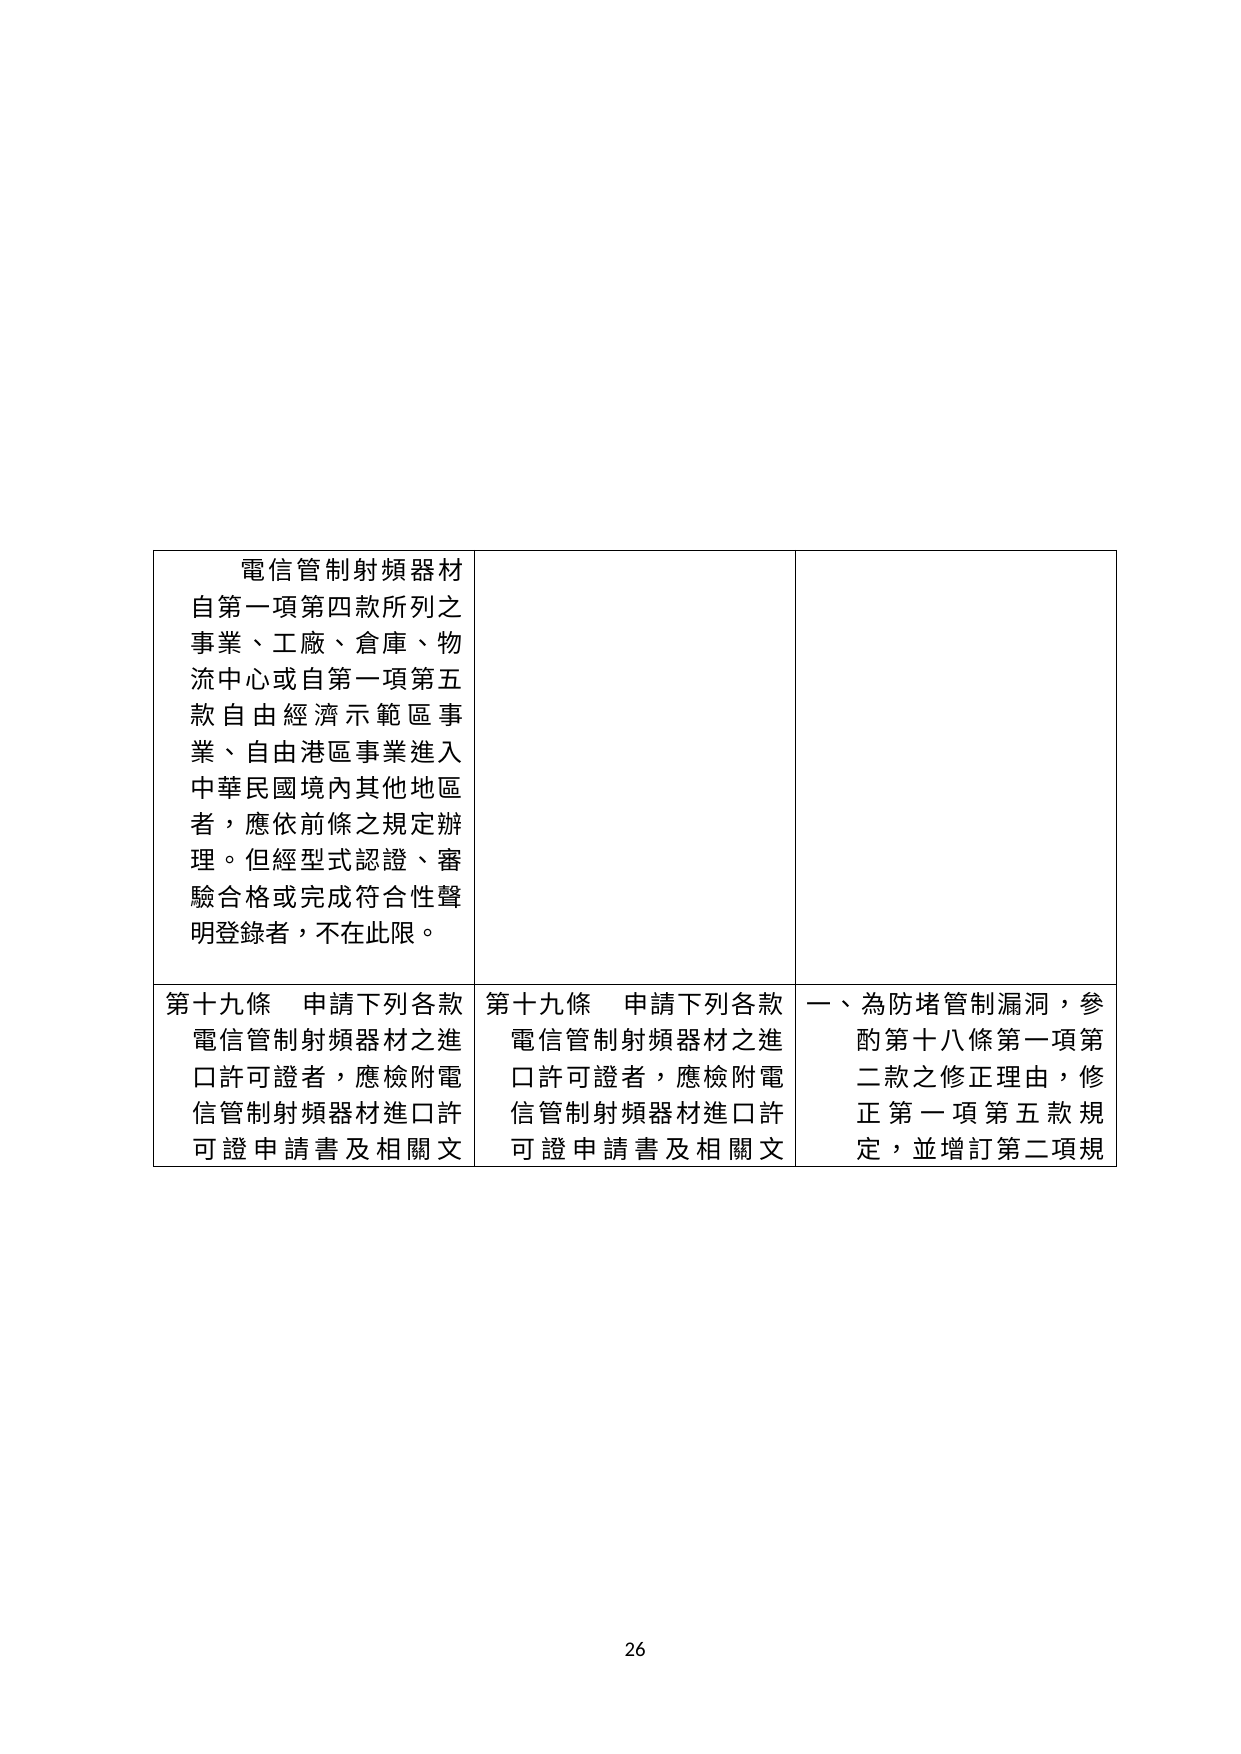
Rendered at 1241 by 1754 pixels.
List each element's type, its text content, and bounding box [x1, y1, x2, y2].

table_cell [796, 551, 1116, 983]
table_cell 第十九條 申請下列各款電信管制射頻器材之進口許可證者，應檢附電信管制射頻器材進口許可證申請書及相關文 [475, 985, 795, 1166]
table_cell 電信管制射頻器材自第一項第四款所列之事業、工廠、倉庫、物流中心或自第一項第五款自由經濟示範區事業、自由港區事業進入中華民國境內其他地區者，應依前條之規定辦理。但經型式認證、審驗合格或完成符合性聲明登錄者，不在此限。 [154, 551, 474, 983]
table_cell 一、為防堵管制漏洞，參酌第十八條第一項第二款之修正理由，修正第一項第五款規定，並增訂第二項規 [796, 985, 1116, 1166]
table_cell [475, 551, 795, 983]
table_cell 第十九條 申請下列各款電信管制射頻器材之進口許可證者，應檢附電信管制射頻器材進口許可證申請書及相關文 [154, 985, 474, 1166]
